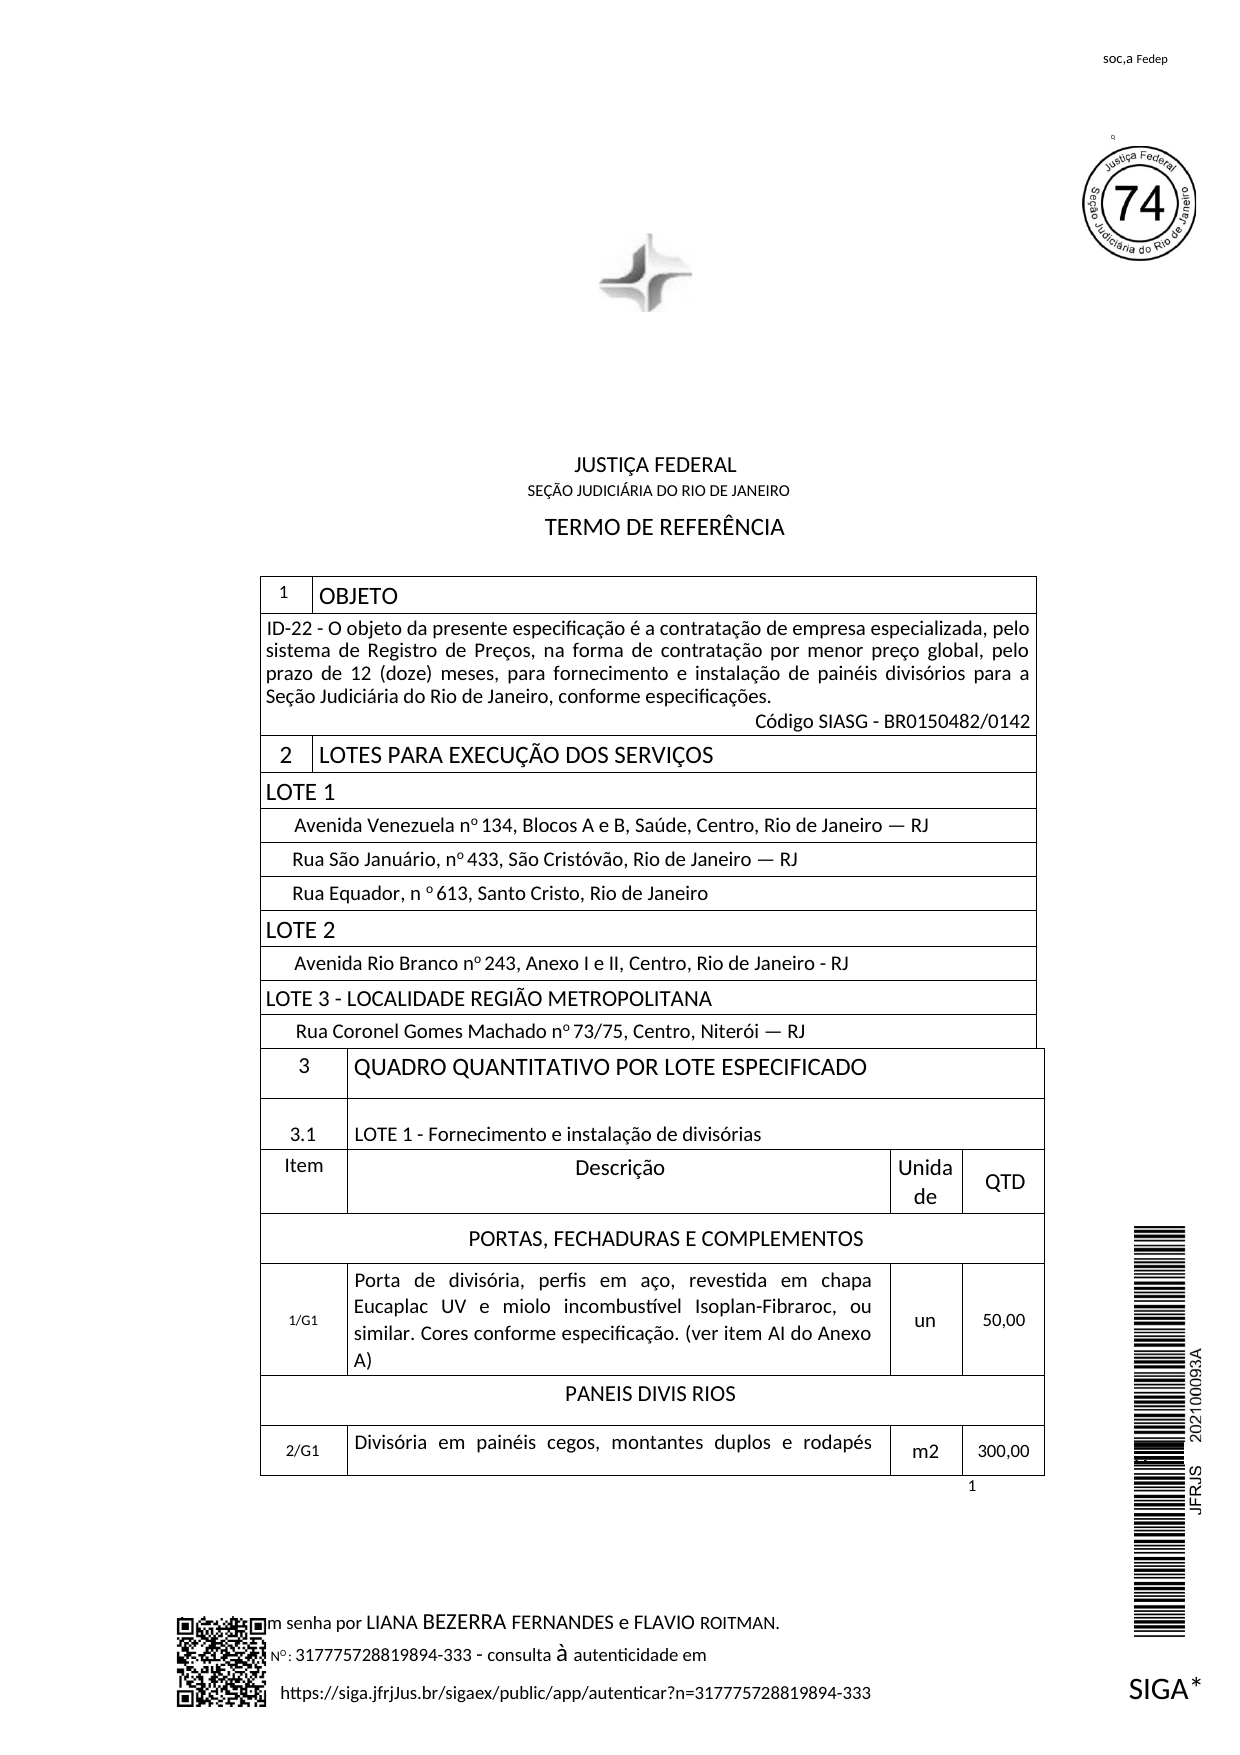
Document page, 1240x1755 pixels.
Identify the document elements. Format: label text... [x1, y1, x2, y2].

table_cell LOTES PARA EXECUÇÃO DOS SERVIÇOS [313, 736, 1036, 772]
table_cell Rua Equador, n o 613, Santo Cristo, Rio de Janeiro [261, 877, 1036, 909]
table_cell [1037, 613, 1044, 735]
table_cell LOTE 3 - LOCALIDADE REGIÃO METROPOLITANA [261, 981, 1036, 1013]
table_cell [1037, 876, 1044, 909]
table_cell ID-22 - O objeto da presente especificação é a contratação de empresa especializada, pelo sistema de Registro de Preços, na forma de contratação por menor preço global, pelo prazo de 12 (doze) meses, para fornecimento e instalação de painéis divisórios para a Seção Judiciária do Rio de Janeiro, conforme especificações. Código SIASG - BR0150482/0142 [261, 614, 1036, 735]
table_cell [1037, 980, 1044, 1013]
table_cell LOTE 1 - Fornecimento e instalação de divisórias [348, 1099, 890, 1149]
table_cell Rua São Januário, no 433, São Cristóvão, Rio de Janeiro — RJ [261, 843, 1036, 876]
table_cell PORTAS, FECHADURAS E COMPLEMENTOS [347, 1214, 890, 1263]
table_header OBJETO [313, 577, 1036, 612]
text SEÇÃO JUDICIÁRIA DO RIO DE JANEIRO [527, 480, 1089, 500]
table_cell [1037, 1014, 1044, 1047]
table_cell 50,00 [963, 1264, 1044, 1375]
table_cell [963, 1049, 1044, 1098]
table_cell [1037, 772, 1044, 808]
table_cell m2 [891, 1426, 962, 1474]
table_cell [1037, 735, 1044, 772]
table_cell QTD [963, 1150, 1044, 1212]
table_cell Porta de divisória, perfis em aço, revestida em chapa Eucaplac UV e miolo incombustível Isoplan-Fibraroc, ou similar. Cores conforme especificação. (ver item AI do Anexo A) [348, 1264, 890, 1375]
table_cell [1037, 910, 1044, 946]
table_cell Rua Coronel Gomes Machado no 73/75, Centro, Niterói — RJ [261, 1015, 1036, 1047]
table_cell 2/G1 [261, 1426, 347, 1474]
table_cell [890, 1214, 962, 1263]
table_cell [1037, 808, 1044, 842]
table_cell Avenida Venezuela no 134, Blocos A e B, Saúde, Centro, Rio de Janeiro — RJ [261, 809, 1036, 842]
table_cell 2 [261, 736, 312, 772]
table_cell [890, 1049, 962, 1098]
subtitle JUSTIÇA FEDERAL [324, 450, 987, 478]
table_cell Unida de [891, 1150, 962, 1212]
table_cell [1037, 946, 1044, 980]
table_cell [890, 1099, 962, 1149]
table_cell LOTE 1 [261, 773, 1036, 808]
subtitle TERMO DE REFERÊNCIA [544, 511, 1089, 542]
table_cell 3 [261, 1049, 347, 1098]
table_cell [261, 1214, 347, 1263]
table_cell Item [261, 1150, 347, 1212]
table_cell QUADRO QUANTITATIVO POR LOTE ESPECIFICADO [348, 1049, 890, 1098]
table_cell 1/G1 [261, 1264, 347, 1375]
table_header 1 [261, 577, 312, 612]
table_cell un [891, 1264, 962, 1375]
table_cell Avenida Rio Branco no 243, Anexo I e II, Centro, Rio de Janeiro - RJ [261, 947, 1036, 980]
table_cell Descrição [348, 1150, 890, 1212]
table_cell 3.1 [261, 1099, 347, 1149]
table_cell [963, 1099, 1044, 1149]
table_cell 300,00 [963, 1426, 1044, 1474]
table_cell LOTE 2 [261, 911, 1036, 946]
table_cell [963, 1214, 1044, 1263]
table_cell PANEIS DIVIS RIOS [347, 1376, 890, 1425]
table_cell Divisória em painéis cegos, montantes duplos e rodapés [348, 1426, 890, 1474]
table_cell [1037, 842, 1044, 876]
table_cell [261, 1376, 347, 1425]
table_header [1037, 576, 1044, 612]
table_cell [963, 1376, 1044, 1425]
table_cell [890, 1376, 962, 1425]
